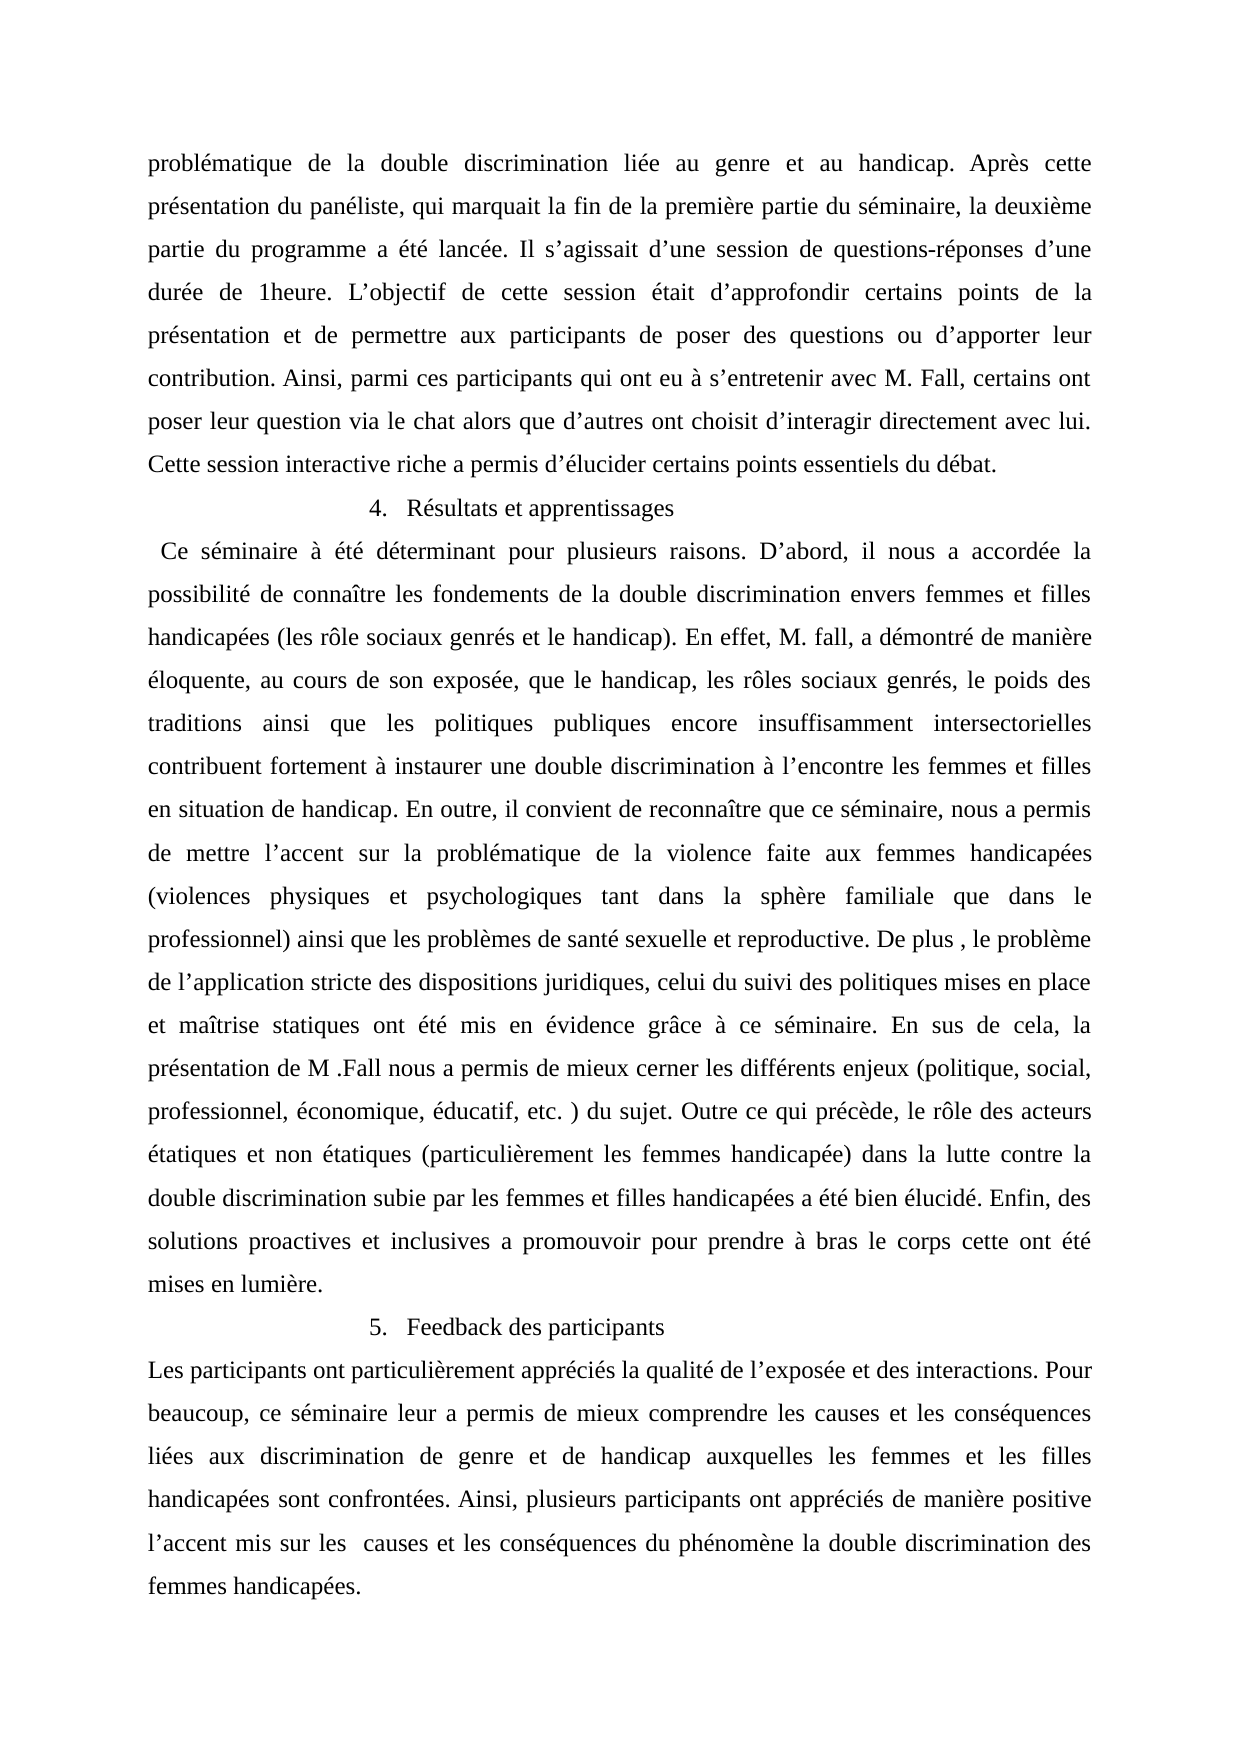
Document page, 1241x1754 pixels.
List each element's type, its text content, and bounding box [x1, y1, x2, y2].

list Feedback des participants [369, 1312, 1093, 1341]
list problématique de la double discrimination liée au genre et au handicap. Après cette présentation du panéliste, qui marquait la fin de la première partie du séminaire, la deuxième partie du programme a été lancée. Il s’agissait d’une session de questions-réponses d’une durée de 1heure. L’objectif de cette session était d’approfondir certains points de la présentation et de permettre aux participants de poser des questions ou d’apporter leur contribution. Ainsi, parmi ces participants qui ont eu à s’entretenir avec M. Fall, certains ont poser leur question via le chat alors que d’autres ont choisit d’interagir directement avec lui. Cette session interactive riche a permis d’élucider certains points essentiels du débat. [148, 148, 1093, 478]
list Résultats et apprentissages [369, 493, 1093, 521]
list Les participants ont particulièrement appréciés la qualité de l’exposée et des interactions. Pour beaucoup, ce séminaire leur a permis de mieux comprendre les causes et les conséquences liées aux discrimination de genre et de handicap auxquelles les femmes et les filles handicapées sont confrontées. Ainsi, plusieurs participants ont appréciés de manière positive l’accent mis sur les causes et les conséquences du phénomène la double discrimination des femmes handicapées. [148, 1355, 1093, 1599]
list Ce séminaire à été déterminant pour plusieurs raisons. D’abord, il nous a accordée la possibilité de connaître les fondements de la double discrimination envers femmes et filles handicapées (les rôle sociaux genrés et le handicap). En effet, M. fall, a démontré de manière éloquente, au cours de son exposée, que le handicap, les rôles sociaux genrés, le poids des traditions ainsi que les politiques publiques encore insuffisamment intersectorielles contribuent fortement à instaurer une double discrimination à l’encontre les femmes et filles en situation de handicap. En outre, il convient de reconnaître que ce séminaire, nous a permis de mettre l’accent sur la problématique de la violence faite aux femmes handicapées (violences physiques et psychologiques tant dans la sphère familiale que dans le professionnel) ainsi que les problèmes de santé sexuelle et reproductive. De plus , le problème de l’application stricte des dispositions juridiques, celui du suivi des politiques mises en place et maîtrise statiques ont été mis en évidence grâce à ce séminaire. En sus de cela, la présentation de M .Fall nous a permis de mieux cerner les différents enjeux (politique, social, professionnel, économique, éducatif, etc. ) du sujet. Outre ce qui précède, le rôle des acteurs étatiques et non étatiques (particulièrement les femmes handicapée) dans la lutte contre la double discrimination subie par les femmes et filles handicapées a été bien élucidé. Enfin, des solutions proactives et inclusives a promouvoir pour prendre à bras le corps cette ont été mises en lumière. [148, 536, 1093, 1298]
